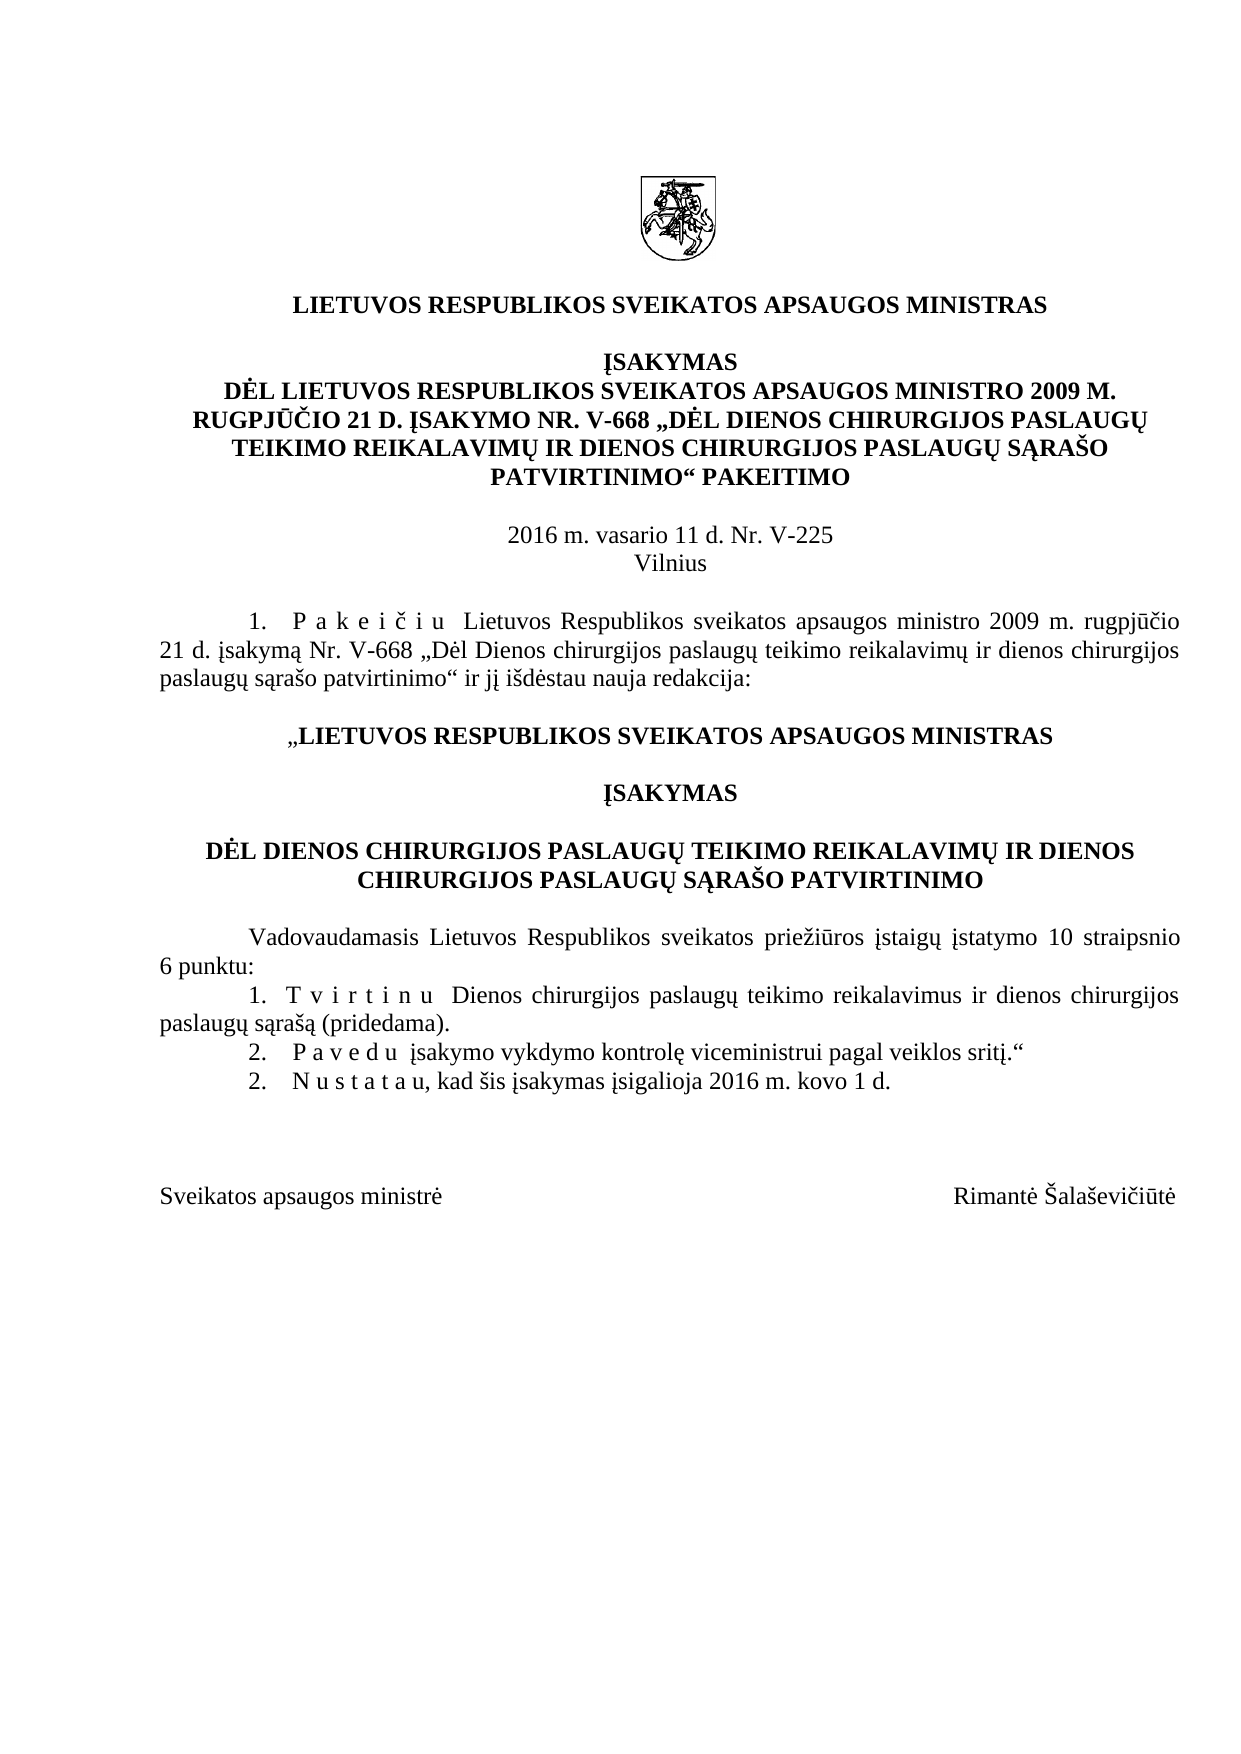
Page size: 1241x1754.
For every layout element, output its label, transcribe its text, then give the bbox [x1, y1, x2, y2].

text 2. P a v e d u įsakymo vykdymo kontrolę viceministrui pagal veiklos sritį.“ [159, 1037, 1181, 1066]
text DĖL DIENOS CHIRURGIJOS PASLAUGŲ TEIKIMO REIKALAVIMŲ IR DIENOS CHIRURGIJOS PASLAUGŲ SĄRAŠO PATVIRTINIMO [159, 836, 1181, 893]
text 2. N u s t a t a u, kad šis įsakymas įsigalioja 2016 m. kovo 1 d. [248, 1066, 1181, 1095]
text Vilnius [159, 548, 1181, 577]
text „LIETUVOS RESPUBLIKOS SVEIKATOS APSAUGOS MINISTRAS [159, 721, 1181, 750]
text 1. T v i r t i n u Dienos chirurgijos paslaugų teikimo reikalavimus ir dienos chirurgijos paslaugų sąrašą (pridedama). [159, 980, 1181, 1037]
text 2016 m. vasario 11 d. Nr. V-225 [159, 520, 1181, 548]
text DĖL LIETUVOS RESPUBLIKOS SVEIKATOS APSAUGOS MINISTRO 2009 M. RUGPJŪČIO 21 D. ĮSAKYMO NR. V-668 „DĖL DIENOS CHIRURGIJOS PASLAUGŲ TEIKIMO REIKALAVIMŲ IR DIENOS CHIRURGIJOS PASLAUGŲ SĄRAŠO PATVIRTINIMO“ PAKEITIMO [159, 376, 1181, 491]
text ĮSAKYMAS [159, 778, 1181, 807]
text ĮSAKYMAS [159, 347, 1181, 376]
text LIETUVOS RESPUBLIKOS SVEIKATOS APSAUGOS MINISTRAS [159, 290, 1181, 318]
text 1. P a k e i č i u Lietuvos Respublikos sveikatos apsaugos ministro 2009 m. rugpjūčio 21 d. įsakymą Nr. V-668 „Dėl Dienos chirurgijos paslaugų teikimo reikalavimų ir dienos chirurgijos paslaugų sąrašo patvirtinimo“ ir jį išdėstau nauja redakcija: [159, 606, 1181, 692]
text Sveikatos apsaugos ministrė Rimantė Šalaševičiūtė [159, 1181, 1181, 1210]
text Vadovaudamasis Lietuvos Respublikos sveikatos priežiūros įstaigų įstatymo 10 straipsnio 6 punktu: [159, 922, 1181, 980]
